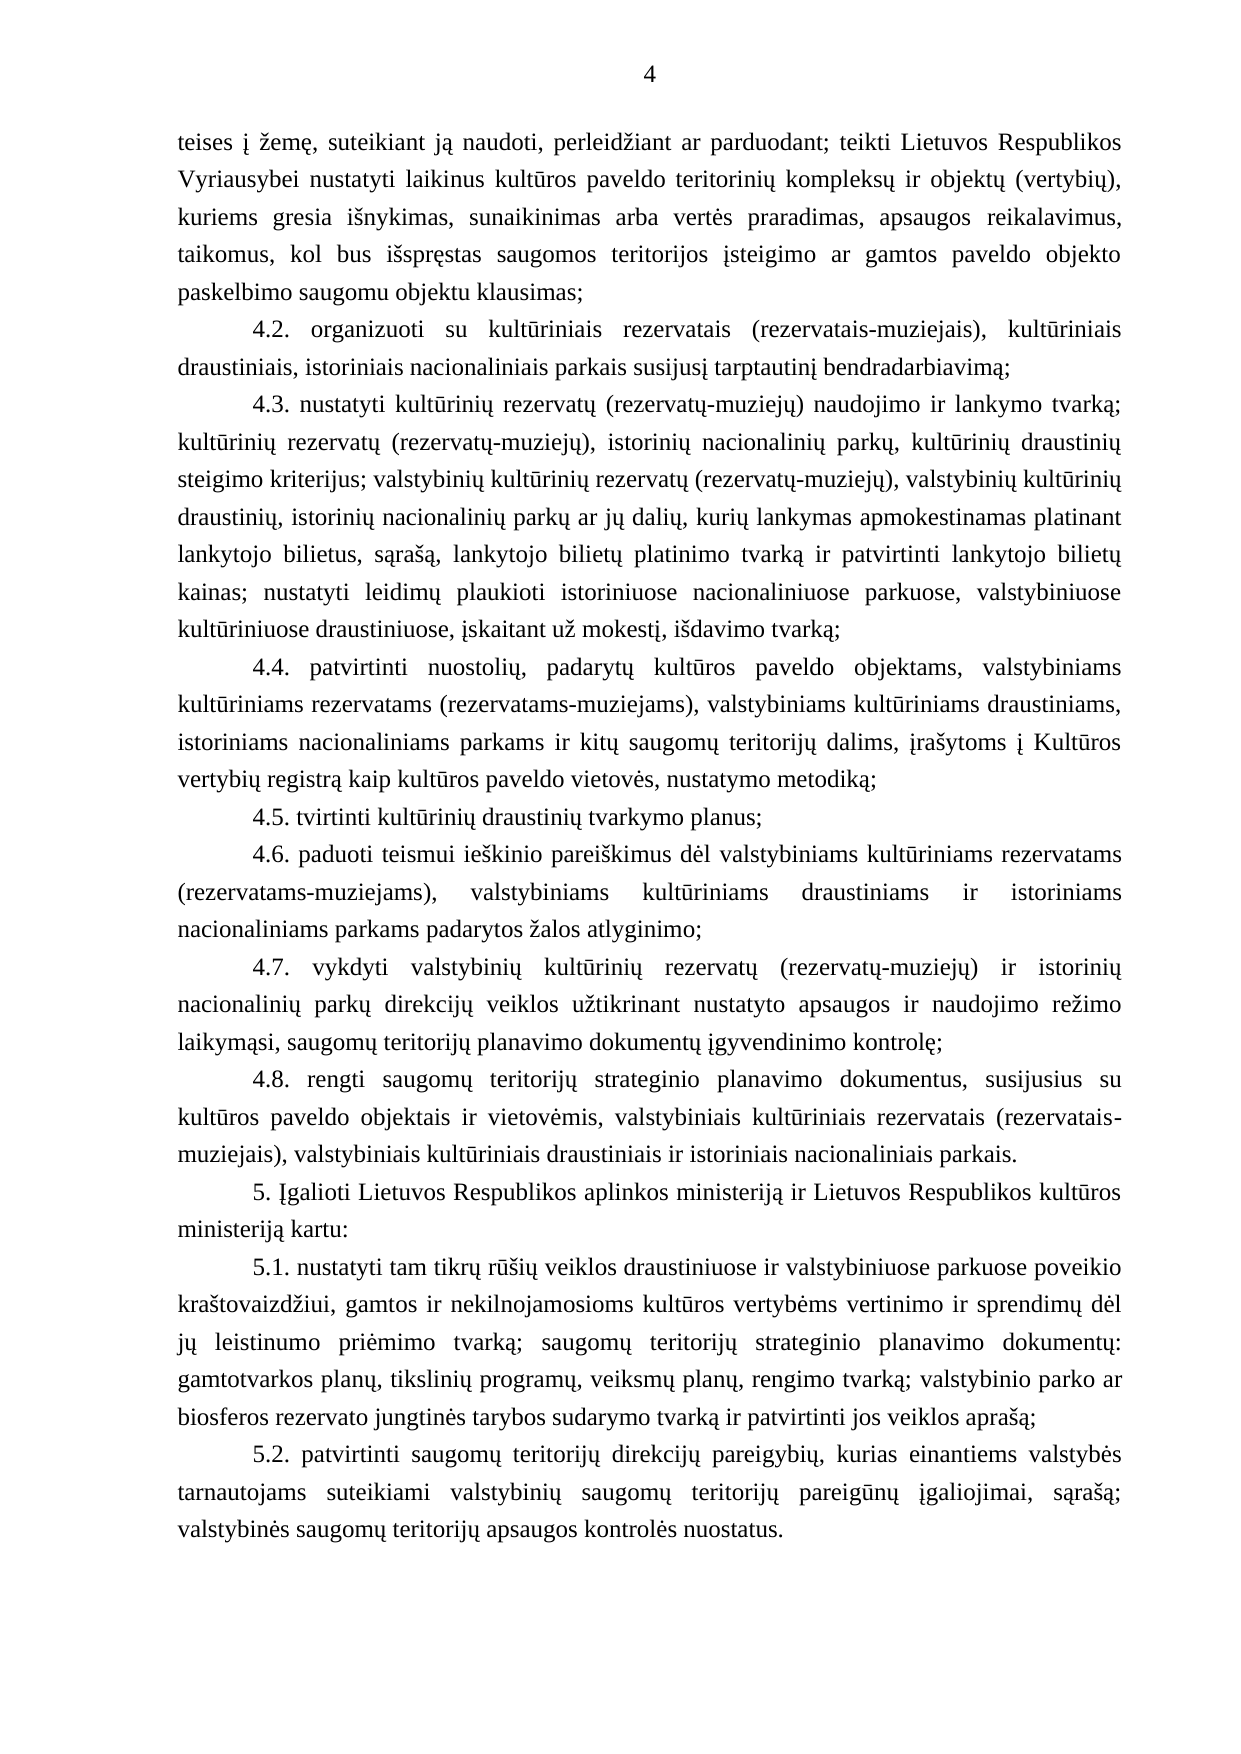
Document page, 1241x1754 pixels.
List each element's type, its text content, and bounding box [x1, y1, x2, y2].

text 4.4. patvirtinti nuostolių, padarytų kultūros paveldo objektams, valstybiniams kultūriniams rezervatams (rezervatams-muziejams), valstybiniams kultūriniams draustiniams, istoriniams nacionaliniams parkams ir kitų saugomų teritorijų dalims, įrašytoms į Kultūros vertybių registrą kaip kultūros paveldo vietovės, nustatymo metodiką; [177, 643, 1122, 793]
text 4.6. paduoti teismui ieškinio pareiškimus dėl valstybiniams kultūriniams rezervatams (rezervatams-muziejams), valstybiniams kultūriniams draustiniams ir istoriniams nacionaliniams parkams padarytos žalos atlyginimo; [177, 831, 1122, 943]
text 4.7. vykdyti valstybinių kultūrinių rezervatų (rezervatų-muziejų) ir istorinių nacionalinių parkų direkcijų veiklos užtikrinant nustatyto apsaugos ir naudojimo režimo laikymąsi, saugomų teritorijų planavimo dokumentų įgyvendinimo kontrolę; [177, 943, 1122, 1056]
text 4.5. tvirtinti kultūrinių draustinių tvarkymo planus; [177, 793, 1122, 831]
text 5.2. patvirtinti saugomų teritorijų direkcijų pareigybių, kurias einantiems valstybės tarnautojams suteikiami valstybinių saugomų teritorijų pareigūnų įgaliojimai, sąrašą; valstybinės saugomų teritorijų apsaugos kontrolės nuostatus. [177, 1431, 1122, 1543]
text 4.3. nustatyti kultūrinių rezervatų (rezervatų-muziejų) naudojimo ir lankymo tvarką; kultūrinių rezervatų (rezervatų-muziejų), istorinių nacionalinių parkų, kultūrinių draustinių steigimo kriterijus; valstybinių kultūrinių rezervatų (rezervatų-muziejų), valstybinių kultūrinių draustinių, istorinių nacionalinių parkų ar jų dalių, kurių lankymas apmokestinamas platinant lankytojo bilietus, sąrašą, lankytojo bilietų platinimo tvarką ir patvirtinti lankytojo bilietų kainas; nustatyti leidimų plaukioti istoriniuose nacionaliniuose parkuose, valstybiniuose kultūriniuose draustiniuose, įskaitant už mokestį, išdavimo tvarką; [177, 381, 1122, 643]
text 4.8. rengti saugomų teritorijų strateginio planavimo dokumentus, susijusius su kultūros paveldo objektais ir vietovėmis, valstybiniais kultūriniais rezervatais (rezervatais-muziejais), valstybiniais kultūriniais draustiniais ir istoriniais nacionaliniais parkais. [177, 1056, 1122, 1168]
text 4.2. organizuoti su kultūriniais rezervatais (rezervatais-muziejais), kultūriniais draustiniais, istoriniais nacionaliniais parkais susijusį tarptautinį bendradarbiavimą; [177, 306, 1122, 381]
text teises į žemę, suteikiant ją naudoti, perleidžiant ar parduodant; teikti Lietuvos Respublikos Vyriausybei nustatyti laikinus kultūros paveldo teritorinių kompleksų ir objektų (vertybių), kuriems gresia išnykimas, sunaikinimas arba vertės praradimas, apsaugos reikalavimus, taikomus, kol bus išspręstas saugomos teritorijos įsteigimo ar gamtos paveldo objekto paskelbimo saugomu objektu klausimas; [177, 118, 1122, 306]
text 5. Įgalioti Lietuvos Respublikos aplinkos ministeriją ir Lietuvos Respublikos kultūros ministeriją kartu: [177, 1168, 1122, 1243]
text 5.1. nustatyti tam tikrų rūšių veiklos draustiniuose ir valstybiniuose parkuose poveikio kraštovaizdžiui, gamtos ir nekilnojamosioms kultūros vertybėms vertinimo ir sprendimų dėl jų leistinumo priėmimo tvarką; saugomų teritorijų strateginio planavimo dokumentų: gamtotvarkos planų, tikslinių programų, veiksmų planų, rengimo tvarką; valstybinio parko ar biosferos rezervato jungtinės tarybos sudarymo tvarką ir patvirtinti jos veiklos aprašą; [177, 1243, 1122, 1431]
